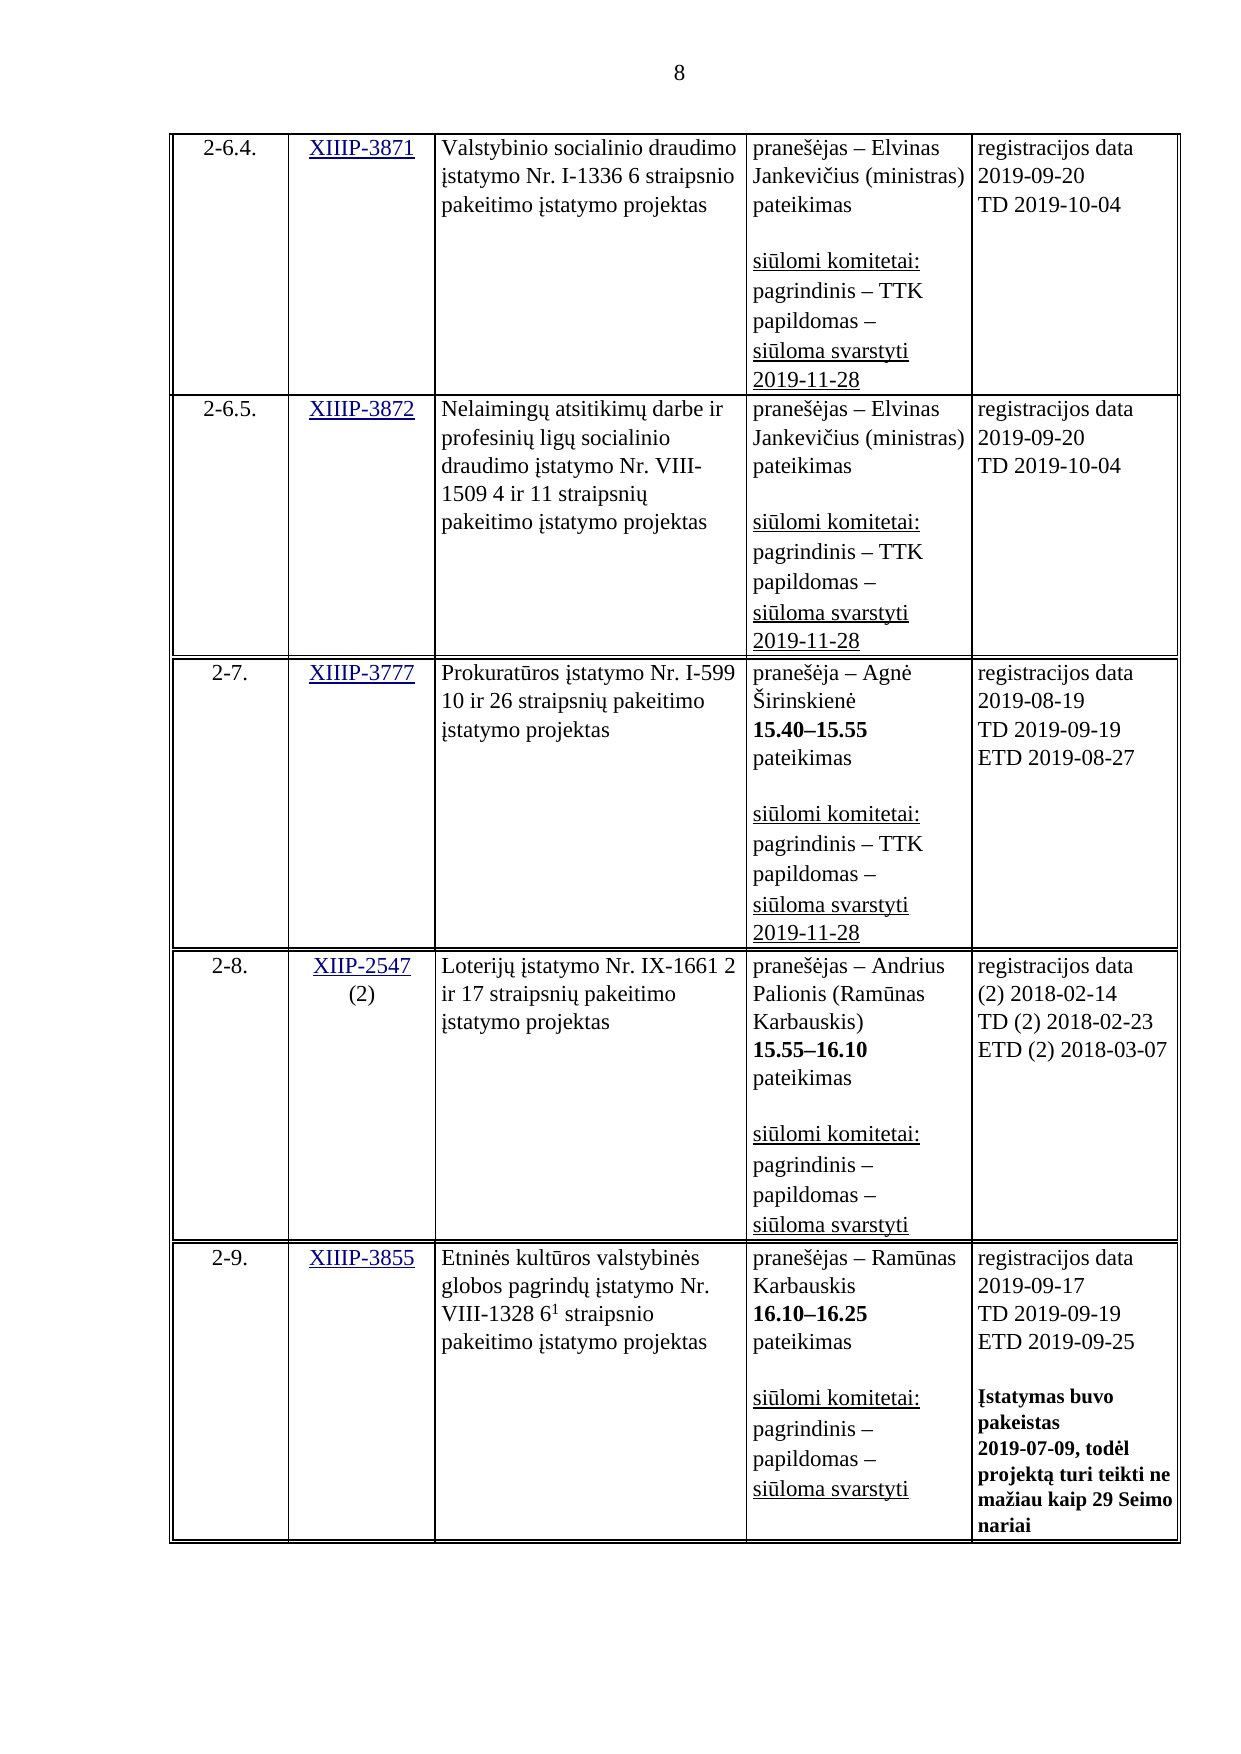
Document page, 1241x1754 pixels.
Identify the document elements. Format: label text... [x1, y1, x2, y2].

table_cell pranešėjas – Ramūnas Karbauskis 16.10–16.25 pateikimas siūlomi komitetai: pagrindinis – papildomas – siūloma svarstyti [747, 1244, 971, 1539]
table_cell 2-8. [174, 952, 288, 1239]
table_cell XIIIP-3855 [289, 1244, 434, 1539]
table_cell registracijos data 2019-08-19 TD 2019-09-19 ETD 2019-08-27 [973, 660, 1177, 947]
table_cell 2-9. [174, 1244, 288, 1539]
table_cell [1181, 394, 1222, 655]
table_cell XIIIP-3777 [289, 660, 434, 947]
table_cell [1181, 1239, 1222, 1539]
table_cell 2-6.4. [174, 135, 288, 394]
table_cell 2-7. [174, 660, 288, 947]
table_cell pranešėja – Agnė Širinskienė 15.40–15.55 pateikimas siūlomi komitetai: pagrindinis – TTK papildomas – siūloma svarstyti 2019-11-28 [747, 660, 971, 947]
table_cell pranešėjas – Andrius Palionis (Ramūnas Karbauskis) 15.55–16.10 pateikimas siūlomi komitetai: pagrindinis – papildomas – siūloma svarstyti [747, 952, 971, 1239]
table_cell registracijos data (2) 2018-02-14 TD (2) 2018-02-23 ETD (2) 2018-03-07 [973, 952, 1177, 1239]
table_cell XIIIP-3871 [289, 135, 434, 394]
table_cell pranešėjas – Elvinas Jankevičius (ministras) pateikimas siūlomi komitetai: pagrindinis – TTK papildomas – siūloma svarstyti 2019-11-28 [747, 135, 971, 394]
table_cell registracijos data 2019-09-20 TD 2019-10-04 [973, 396, 1177, 655]
table_cell [1181, 947, 1222, 1239]
table_cell Etninės kultūros valstybinės globos pagrindų įstatymo Nr. VIII-1328 61 straipsnio pakeitimo įstatymo projektas [436, 1244, 746, 1539]
table_cell [1222, 133, 1237, 394]
table_cell XIIIP-3872 [289, 396, 434, 655]
table_cell Nelaimingų atsitikimų darbe ir profesinių ligų socialinio draudimo įstatymo Nr. VIII-1509 4 ir 11 straipsnių pakeitimo įstatymo projektas [436, 396, 746, 655]
table_cell [1222, 947, 1237, 1239]
table_cell Loterijų įstatymo Nr. IX-1661 2 ir 17 straipsnių pakeitimo įstatymo projektas [436, 952, 746, 1239]
table_cell Prokuratūros įstatymo Nr. I-599 10 ir 26 straipsnių pakeitimo įstatymo projektas [436, 660, 746, 947]
table_cell [1222, 655, 1237, 947]
table_cell registracijos data 2019-09-20 TD 2019-10-04 [973, 135, 1177, 394]
table_cell [1222, 394, 1237, 655]
table_cell pranešėjas – Elvinas Jankevičius (ministras) pateikimas siūlomi komitetai: pagrindinis – TTK papildomas – siūloma svarstyti 2019-11-28 [747, 396, 971, 655]
table_cell 2-6.5. [174, 396, 288, 655]
table_cell [1181, 655, 1222, 947]
table_cell [1181, 133, 1222, 394]
table_cell registracijos data 2019-09-17 TD 2019-09-19 ETD 2019-09-25 Įstatymas buvo pakeistas 2019-07-09, todėl projektą turi teikti ne mažiau kaip 29 Seimo nariai [973, 1244, 1177, 1539]
table_cell [1222, 1239, 1237, 1539]
table_cell Valstybinio socialinio draudimo įstatymo Nr. I-1336 6 straipsnio pakeitimo įstatymo projektas [436, 135, 746, 394]
table_cell XIIP-2547 (2) [289, 952, 435, 1239]
